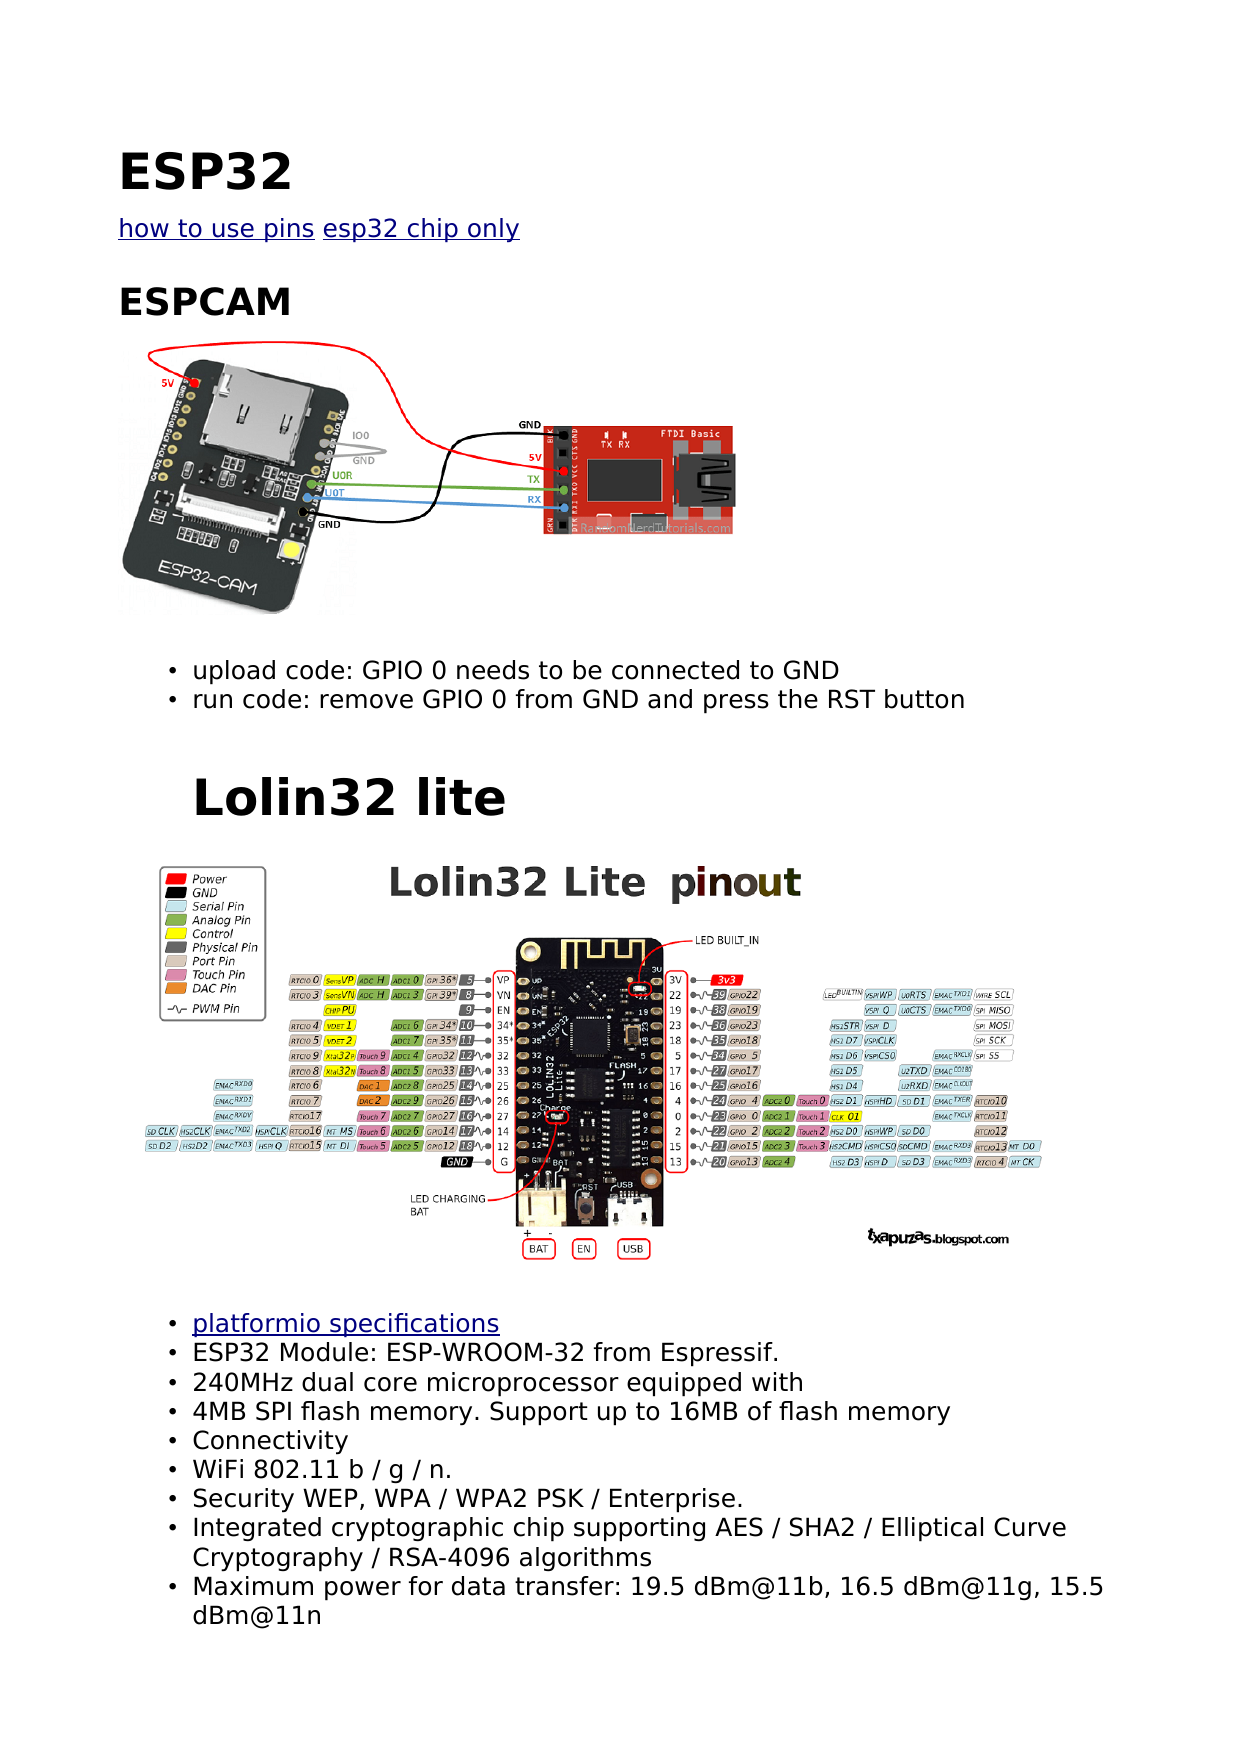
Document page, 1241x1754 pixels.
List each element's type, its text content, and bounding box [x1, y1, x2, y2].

list WiFi 802.11 b / g / n. [177, 1455, 1122, 1484]
subtitle ESPCAM [118, 281, 1122, 324]
list platformio specifications [177, 1309, 1122, 1338]
list 240MHz dual core microprocessor equipped with [177, 1368, 1122, 1397]
picture [118, 839, 1056, 1268]
list Integrated cryptographic chip supporting AES / SHA2 / Elliptical Curve Cryptography / RSA-4096 algorithms [177, 1513, 1122, 1572]
list Connectivity [177, 1426, 1122, 1455]
subtitle Lolin32 lite [177, 769, 1122, 827]
list ESP32 Module: ESP-WROOM-32 from Espressif. [177, 1338, 1122, 1368]
list Security WEP, WPA / WPA2 PSK / Enterprise. [177, 1484, 1122, 1513]
list upload code: GPIO 0 needs to be connected to GND [177, 656, 1122, 685]
list 4MB SPI flash memory. Support up to 16MB of flash memory [177, 1397, 1122, 1426]
picture [118, 336, 744, 615]
text how to use pins esp32 chip only [118, 214, 1122, 243]
list run code: remove GPIO 0 from GND and press the RST button [177, 685, 1122, 714]
list Maximum power for data transfer: 19.5 dBm@11b, 16.5 dBm@11g, 15.5 dBm@11n [177, 1572, 1122, 1630]
subtitle ESP32 [118, 143, 1122, 201]
